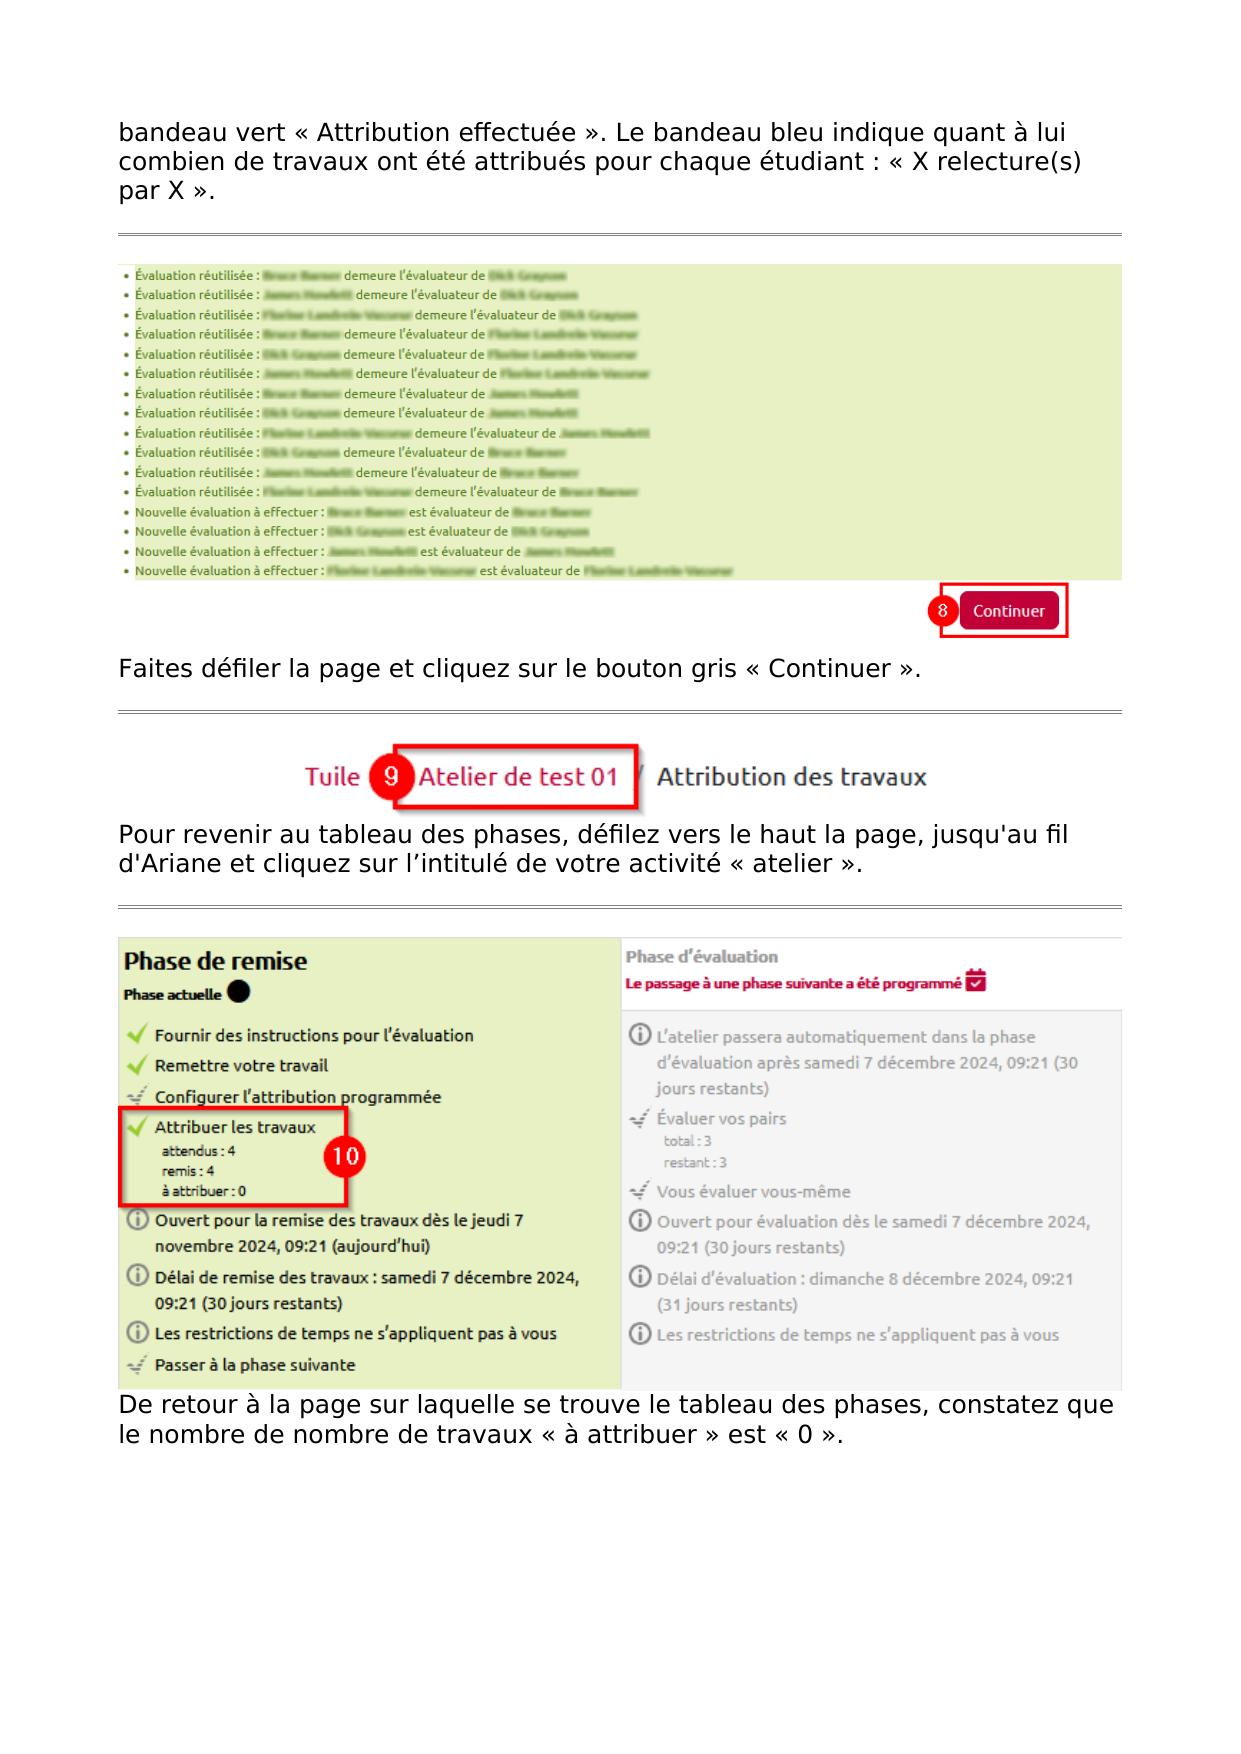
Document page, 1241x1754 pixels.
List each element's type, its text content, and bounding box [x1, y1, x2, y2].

text bandeau vert « Attribution effectuée ». Le bandeau bleu indique quant à lui combien de travaux ont été attribués pour chaque étudiant : « X relecture(s) par X ». [118, 118, 1122, 206]
text De retour à la page sur laquelle se trouve le tableau des phases, constatez que le nombre de nombre de travaux « à attribuer » est « 0 ». [118, 1391, 1122, 1449]
picture [118, 937, 1123, 1391]
picture [118, 264, 1123, 654]
text Pour revenir au tableau des phases, défilez vers le haut la page, jusqu'au fil d'Ariane et cliquez sur l’intitulé de votre activité « atelier ». [118, 742, 1122, 878]
picture [293, 742, 947, 821]
text Faites défiler la page et cliquez sur le bouton gris « Continuer ». [118, 654, 1122, 683]
